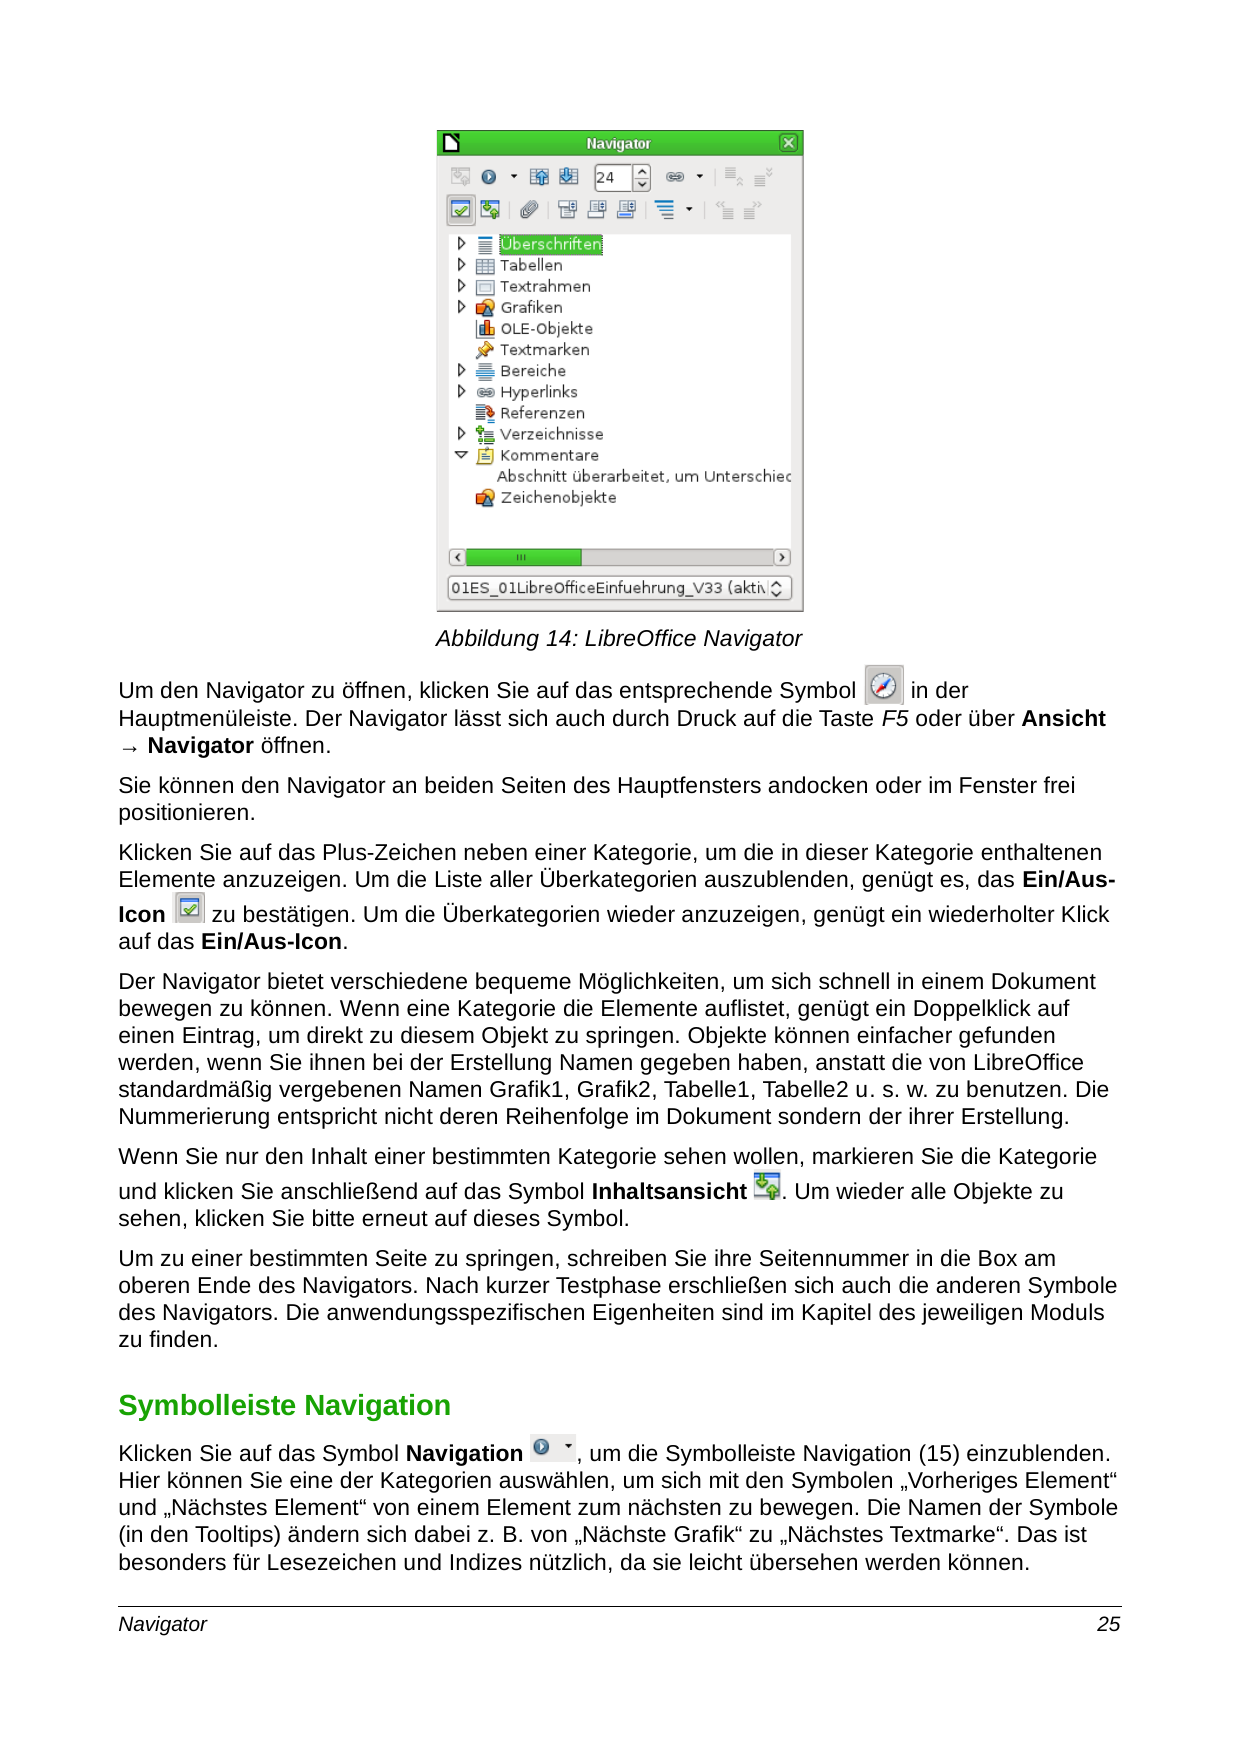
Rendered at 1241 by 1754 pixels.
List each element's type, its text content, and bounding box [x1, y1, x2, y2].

text Sie können den Navigator an beiden Seiten des Hauptfensters andocken oder im Fenster frei positionieren. [118, 771, 1122, 825]
subtitle Symbolleiste Navigation [118, 1388, 1122, 1422]
text Der Navigator bietet verschiedene bequeme Möglichkeiten, um sich schnell in einem Dokument bewegen zu können. Wenn eine Kategorie die Elemente auflistet, genügt ein Doppelklick auf einen Eintrag, um direkt zu diesem Objekt zu springen. Objekte können einfacher gefunden werden, wenn Sie ihnen bei der Erstellung Namen gegeben haben, anstatt die von LibreOffice standardmäßig vergebenen Namen Grafik1, Grafik2, Tabelle1, Tabelle2 u. s. w. zu benutzen. Die Nummerierung entspricht nicht deren Reihenfolge im Dokument sondern der ihrer Erstellung. [118, 967, 1122, 1129]
text Klicken Sie auf das Symbol Navigation , um die Symbolleiste Navigation (Abbildung 15) einzublenden. Hier können Sie eine der Kategorien auswählen, um sich mit den Symbolen „Vorheriges Element“ und „Nächstes Element“ von einem Element zum nächsten zu bewegen. Die Namen der Symbole (in den Tooltips) ändern sich dabei z. B. von „Nächste Grafik“ zu „Nächstes Textmarke“. Das ist besonders für Lesezeichen und Indizes nützlich, da sie leicht übersehen werden können. [118, 1434, 1122, 1575]
text Abbildung 14: LibreOffice Navigator [436, 624, 804, 651]
picture [436, 130, 804, 612]
picture [172, 892, 205, 923]
text Um zu einer bestimmten Seite zu springen, schreiben Sie ihre Seitennummer in die Box am oberen Ende des Navigators. Nach kurzer Testphase erschließen sich auch die anderen Symbole des Navigators. Die anwendungsspezifischen Eigenheiten sind im Kapitel des jeweiligen Moduls zu finden. [118, 1244, 1122, 1353]
text Wenn Sie nur den Inhalt einer bestimmten Kategorie sehen wollen, markieren Sie die Kategorie und klicken Sie anschließend auf das Symbol Inhaltsansicht . Um wieder alle Objekte zu sehen, klicken Sie bitte erneut auf dieses Symbol. [118, 1142, 1122, 1232]
text Um den Navigator zu öffnen, klicken Sie auf das entsprechende Symbol in der Hauptmenüleiste. Der Navigator lässt sich auch durch Druck auf die Taste F5 oder über Ansicht → Navigator öffnen. [118, 664, 1122, 759]
picture [863, 663, 905, 705]
text Klicken Sie auf das Plus-Zeichen neben einer Kategorie, um die in dieser Kategorie enthaltenen Elemente anzuzeigen. Um die Liste aller Überkategorien auszublenden, genügt es, das Ein/Aus-Icon zu bestätigen. Um die Überkategorien wieder anzuzeigen, genügt ein wiederholter Klick auf das Ein/Aus-Icon. [118, 838, 1122, 954]
picture [530, 1434, 577, 1462]
picture [753, 1169, 782, 1200]
